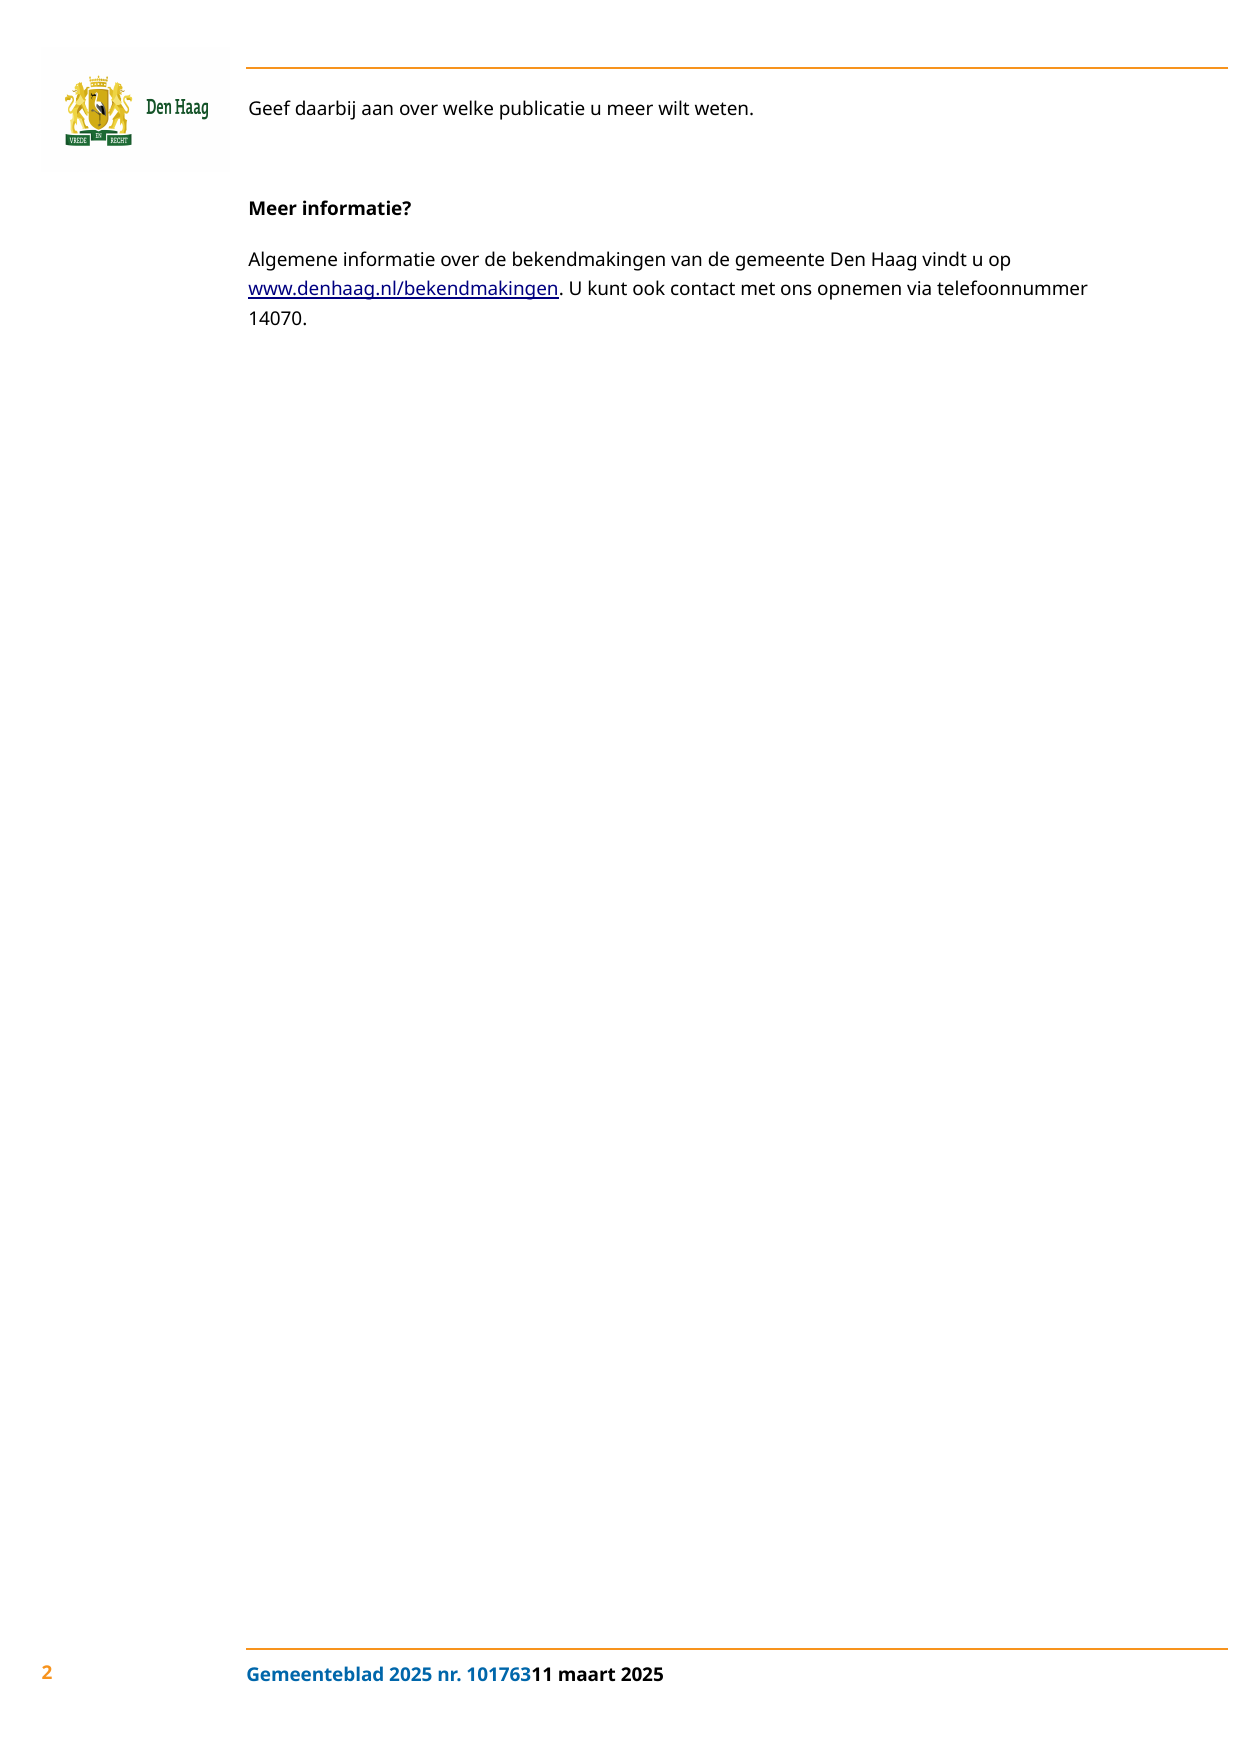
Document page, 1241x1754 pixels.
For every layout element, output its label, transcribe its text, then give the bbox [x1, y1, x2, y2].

picture [41, 47, 231, 172]
text Meer informatie? [248, 196, 1152, 221]
text Algemene informatie over de bekendmakingen van de gemeente Den Haag vindt u op www.denhaag.nl/bekendmakingen. U kunt ook contact met ons opnemen via telefoonnummer 14070. [248, 246, 1152, 331]
text Geef daarbij aan over welke publicatie u meer wilt weten. [248, 95, 1152, 121]
